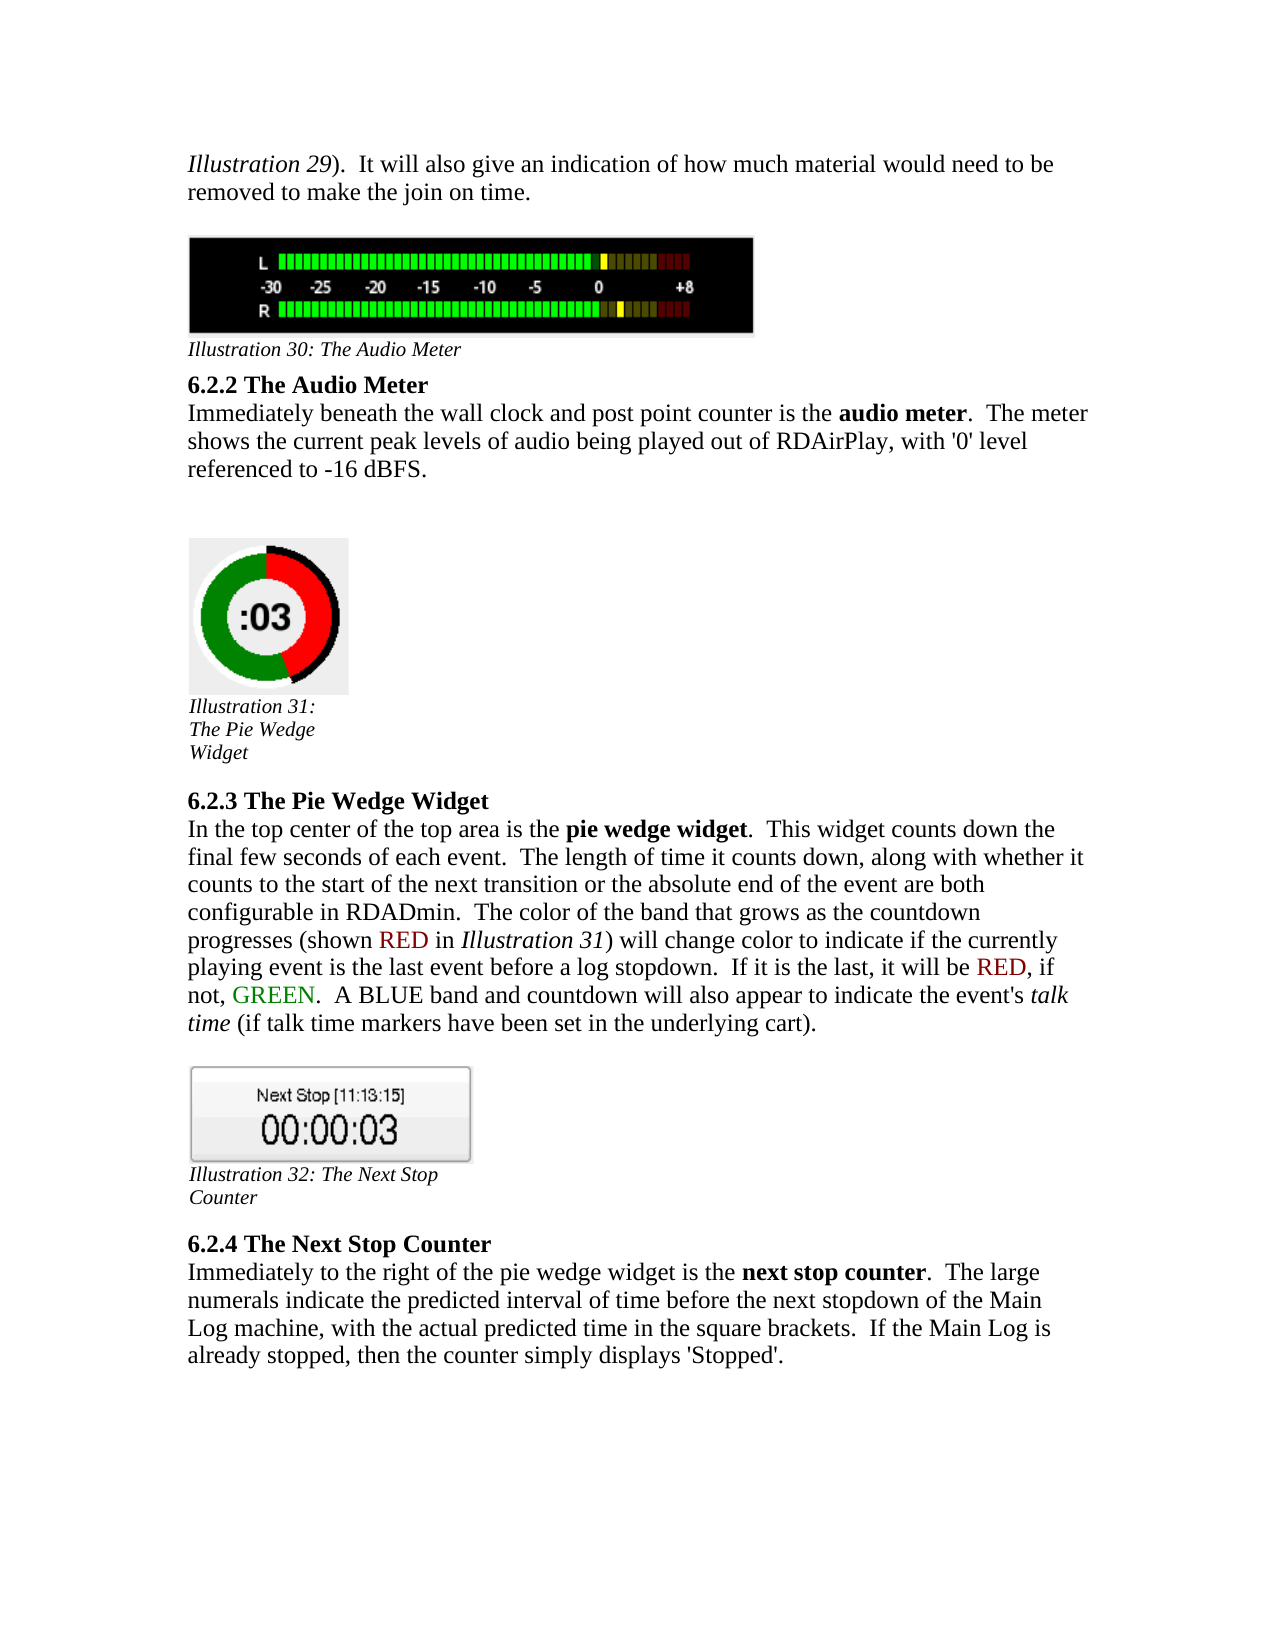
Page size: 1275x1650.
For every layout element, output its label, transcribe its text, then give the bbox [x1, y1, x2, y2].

text Immediately beneath the wall clock and post point counter is the audio meter. The meter shows the current peak levels of audio being played out of RDAirPlay, with '0' level referenced to -16 dBFS. [187, 399, 1087, 482]
text Illustration 29). It will also give an indication of how much material would need to be removed to make the join on time. [187, 150, 1087, 205]
text In the top center of the top area is the pie wedge widget. This widget counts down the final few seconds of each event. The length of time it counts down, along with whether it counts to the start of the next transition or the absolute end of the event are both configurable in RDADmin. The color of the band that grows as the countdown progresses (shown RED in Illustration 31) will change color to indicate if the currently playing event is the last event before a log stopdown. If it is the last, it will be RED, if not, GREEN. A BLUE band and countdown will also appear to indicate the event's talk time (if talk time markers have been set in the underlying cart). [187, 815, 1087, 1037]
picture [187, 235, 755, 338]
text Immediately to the right of the pie wedge widget is the next stop counter. The large numerals indicate the predicted interval of time before the next stopdown of the Main Log machine, with the actual predicted time in the square brackets. If the Main Log is already stopped, then the counter simply displays 'Stopped'. [187, 1258, 1087, 1369]
text 6.2.3 The Pie Wedge Widget [187, 787, 1087, 815]
text Illustration 30: The Audio Meter [188, 338, 755, 361]
text 6.2.4 The Next Stop Counter [187, 1231, 1087, 1258]
text Illustration 32: The Next Stop Counter [189, 1164, 473, 1209]
text Illustration 31: The Pie Wedge Widget [189, 695, 348, 764]
picture [188, 1066, 474, 1164]
text 6.2.2 The Audio Meter [187, 372, 1087, 399]
picture [188, 538, 349, 695]
